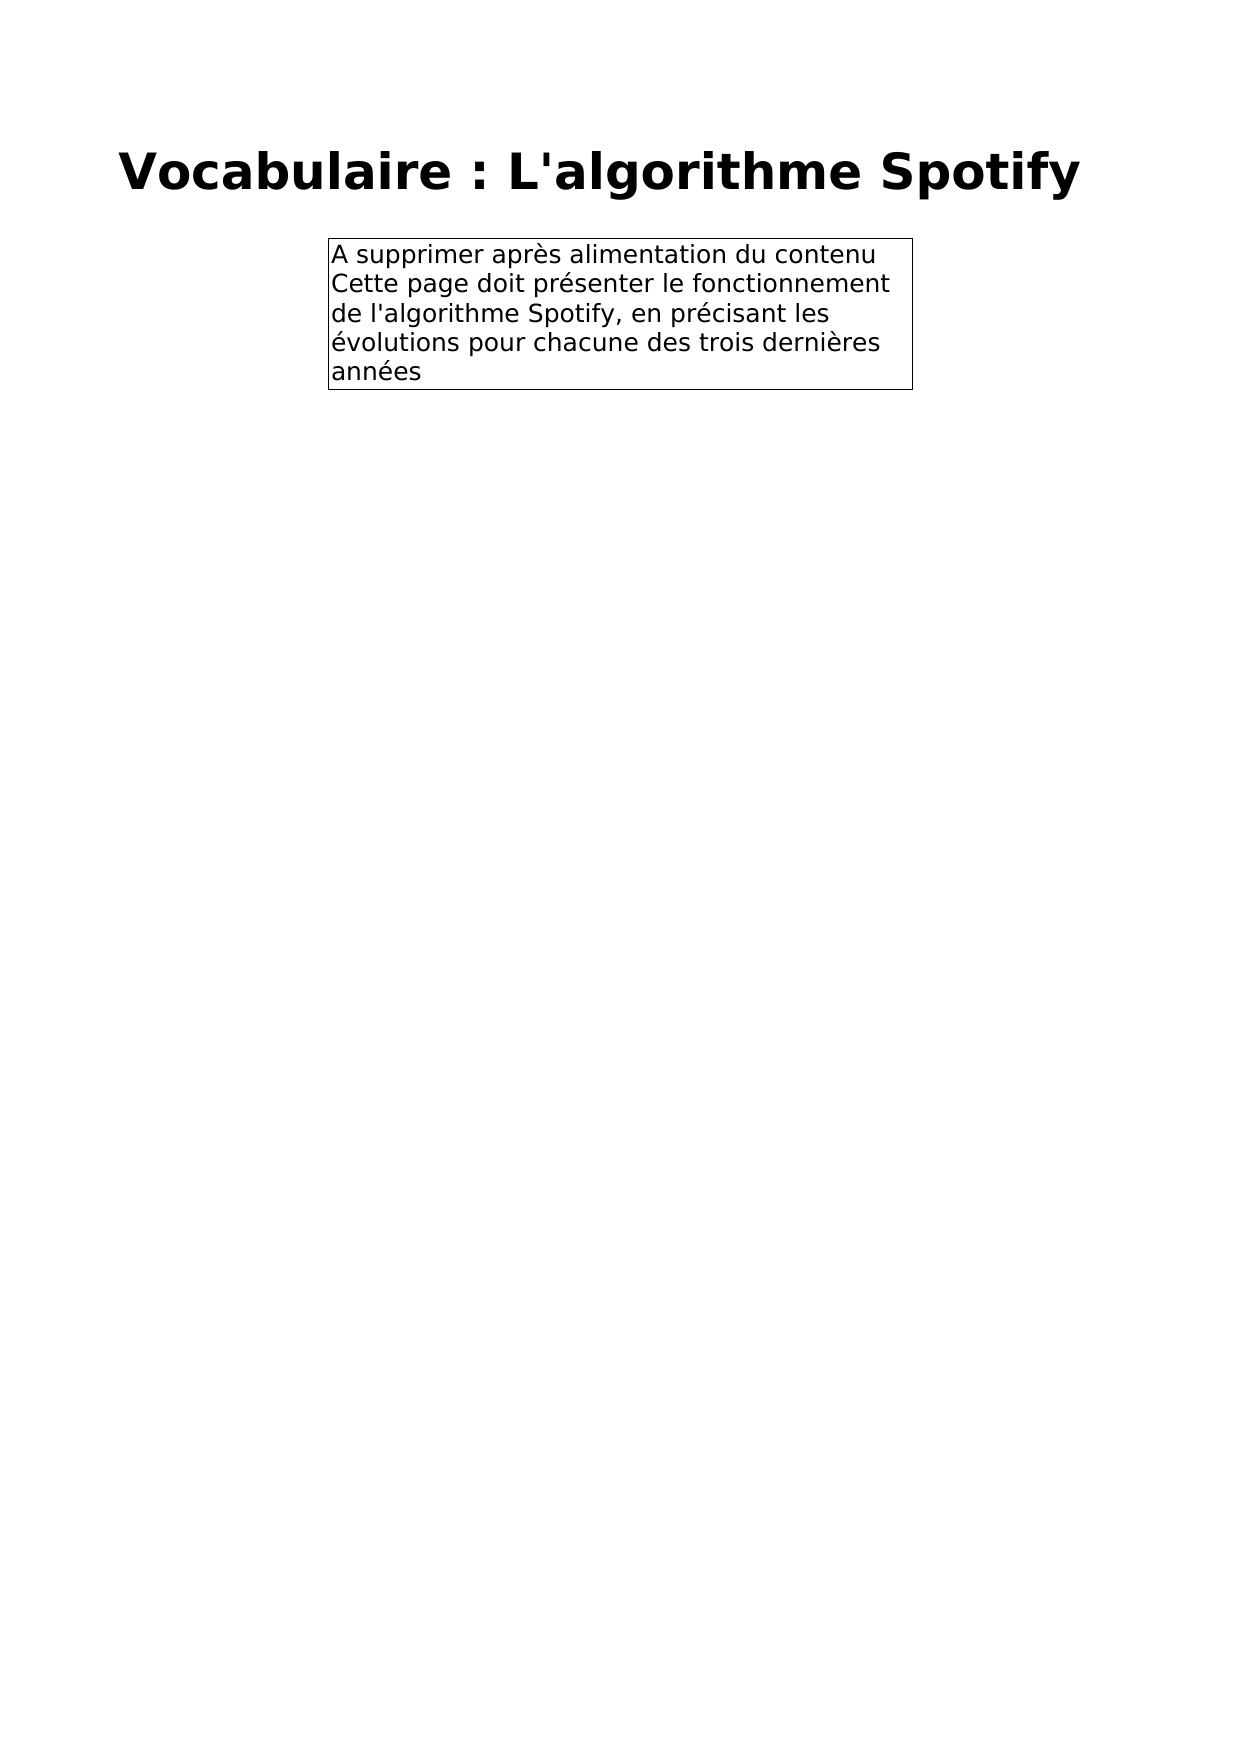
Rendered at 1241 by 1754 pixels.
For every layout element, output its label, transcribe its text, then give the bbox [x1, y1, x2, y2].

table_header A supprimer après alimentation du contenu Cette page doit présenter le fonctionnement de l'algorithme Spotify, en précisant les évolutions pour chacune des trois dernières années [329, 239, 912, 389]
subtitle Vocabulaire : L'algorithme Spotify [118, 143, 1122, 201]
